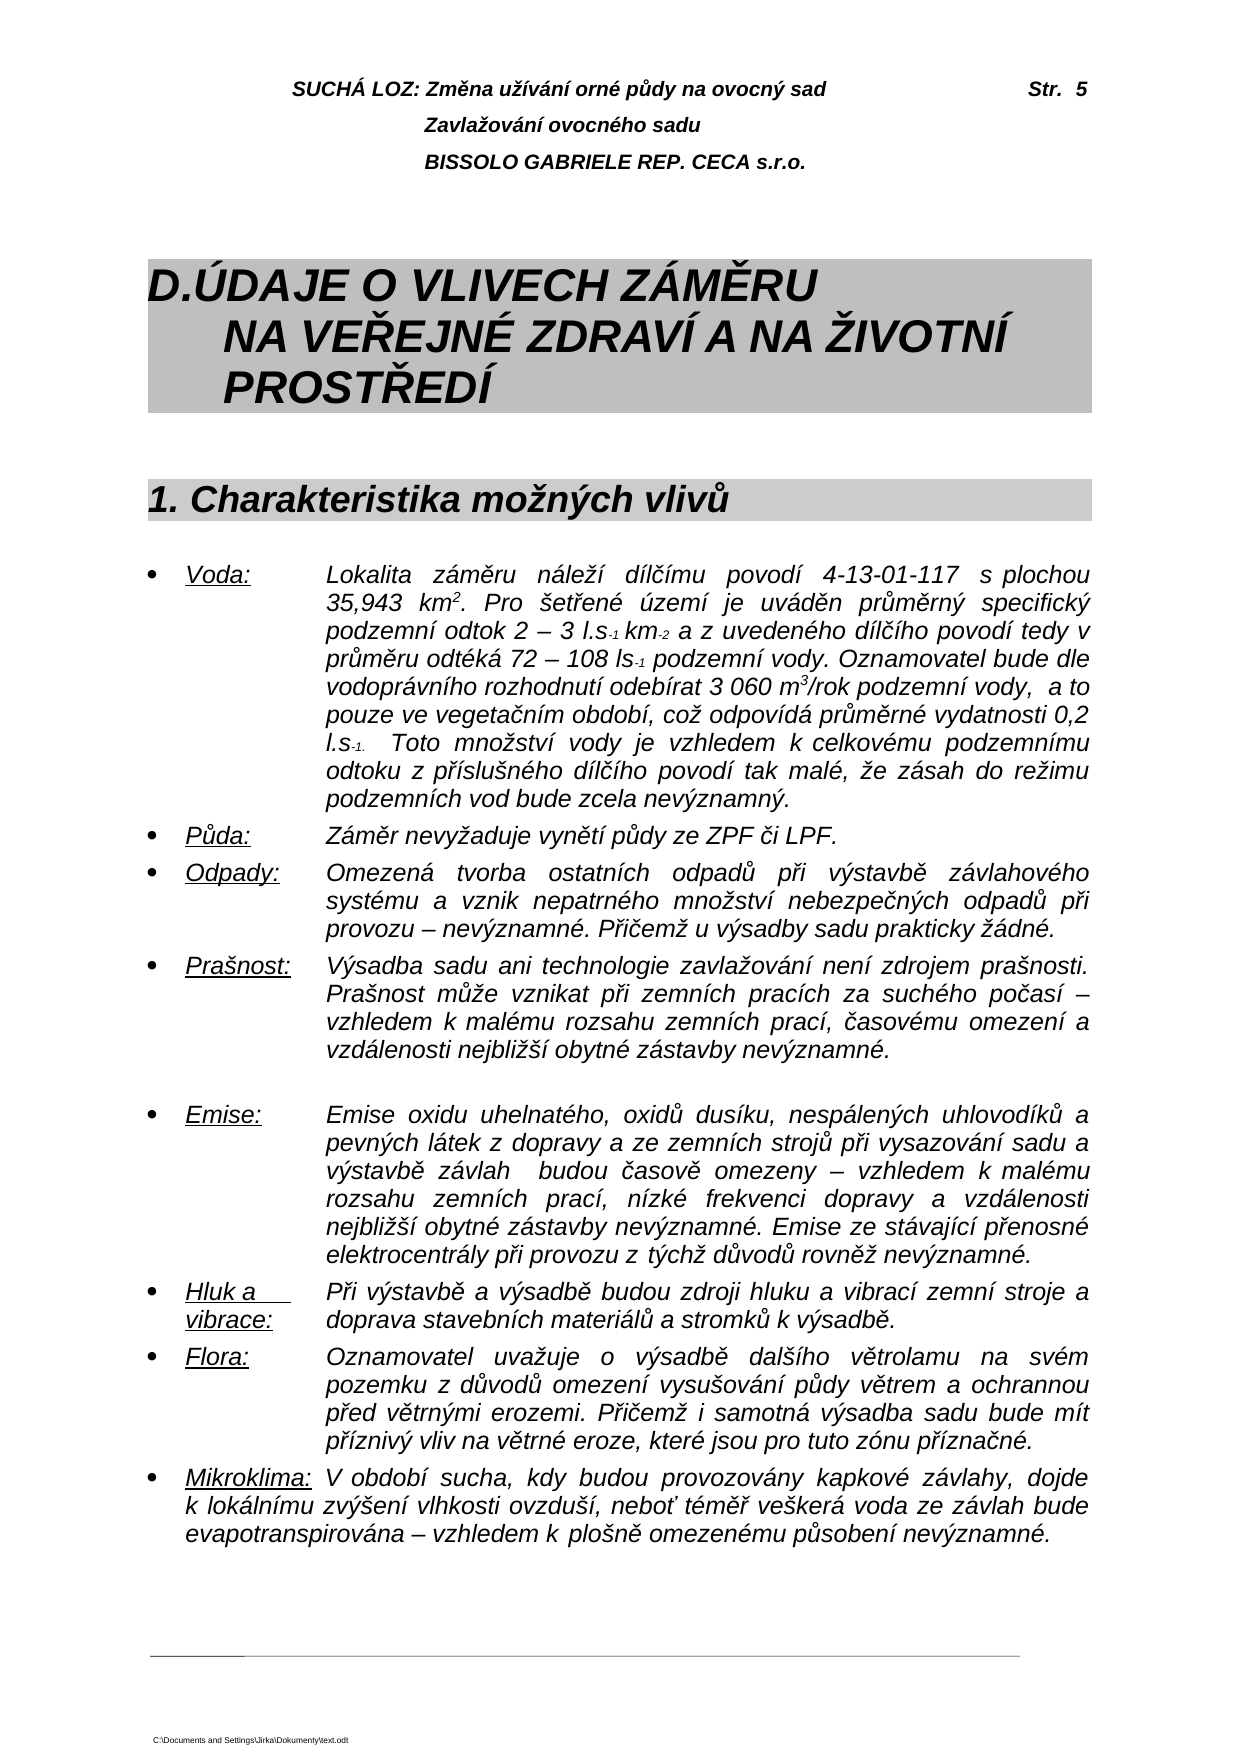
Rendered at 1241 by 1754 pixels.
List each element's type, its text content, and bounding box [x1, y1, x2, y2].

table_header Lokalita záměru náleží dílčímu povodí 4-13-01-117 s plochou 35,943 km2. Pro šetřené území je uváděn průměrný specifický podzemní odtok 2 – 3 l.s-1 km-2 a z uvedeného dílčího povodí tedy v průměru odtéká 72 – 108 ls-1 podzemní vody. Oznamovatel bude dle vodoprávního rozhodnutí odebírat 3 060 m3/rok podzemní vody, a to pouze ve vegetačním období, což odpovídá průměrné vydatnosti 0,2 l.s-1. Toto množství vody je vzhledem k celkovému podzemnímu odtoku z příslušného dílčího povodí tak malé, že zásah do režimu podzemních vod bude zcela nevýznamný. [319, 561, 1100, 822]
table_cell Emise: [140, 1073, 318, 1278]
table_cell Flora: [140, 1343, 318, 1464]
table_cell Půda: [140, 822, 318, 859]
table_cell Mikroklima: V období sucha, kdy budou provozovány kapkové závlahy, dojde k lokálnímu zvýšení vlhkosti ovzduší, neboť téměř veškerá voda ze závlah bude evapotranspirována – vzhledem k plošně omezenému působení nevýznamné. [140, 1464, 1100, 1548]
table_header Voda: [140, 561, 318, 822]
table_cell Odpady: [140, 859, 318, 952]
subtitle Údaje o vlivech záměru na veřejné zdraví a na životní prostředí [148, 259, 1092, 413]
table_cell Prašnost: [140, 952, 318, 1073]
table_cell Výsadba sadu ani technologie zavlažování není zdrojem prašnosti. Prašnost může vznikat při zemních pracích za suchého počasí – vzhledem k malému rozsahu zemních prací, časovému omezení a vzdálenosti nejbližší obytné zástavby nevýznamné. [319, 952, 1100, 1073]
table_cell Omezená tvorba ostatních odpadů při výstavbě závlahového systému a vznik nepatrného množství nebezpečných odpadů při provozu – nevýznamné. Přičemž u výsadby sadu prakticky žádné. [319, 859, 1100, 952]
table_cell Při výstavbě a výsadbě budou zdroji hluku a vibrací zemní stroje a doprava stavebních materiálů a stromků k výsadbě. [319, 1278, 1100, 1343]
subtitle Charakteristika možných vlivů [148, 479, 1092, 521]
table_cell Hluk a vibrace: [140, 1278, 318, 1343]
table_cell Záměr nevyžaduje vynětí půdy ze ZPF či LPF. [319, 822, 1100, 859]
table_cell Emise oxidu uhelnatého, oxidů dusíku, nespálených uhlovodíků a pevných látek z dopravy a ze zemních strojů při vysazování sadu a výstavbě závlah budou časově omezeny – vzhledem k malému rozsahu zemních prací, nízké frekvenci dopravy a vzdálenosti nejbližší obytné zástavby nevýznamné. Emise ze stávající přenosné elektrocentrály při provozu z týchž důvodů rovněž nevýznamné. [319, 1073, 1100, 1278]
table_cell Oznamovatel uvažuje o výsadbě dalšího větrolamu na svém pozemku z důvodů omezení vysušování půdy větrem a ochrannou před větrnými erozemi. Přičemž i samotná výsadba sadu bude mít příznivý vliv na větrné eroze, které jsou pro tuto zónu příznačné. [319, 1343, 1100, 1464]
